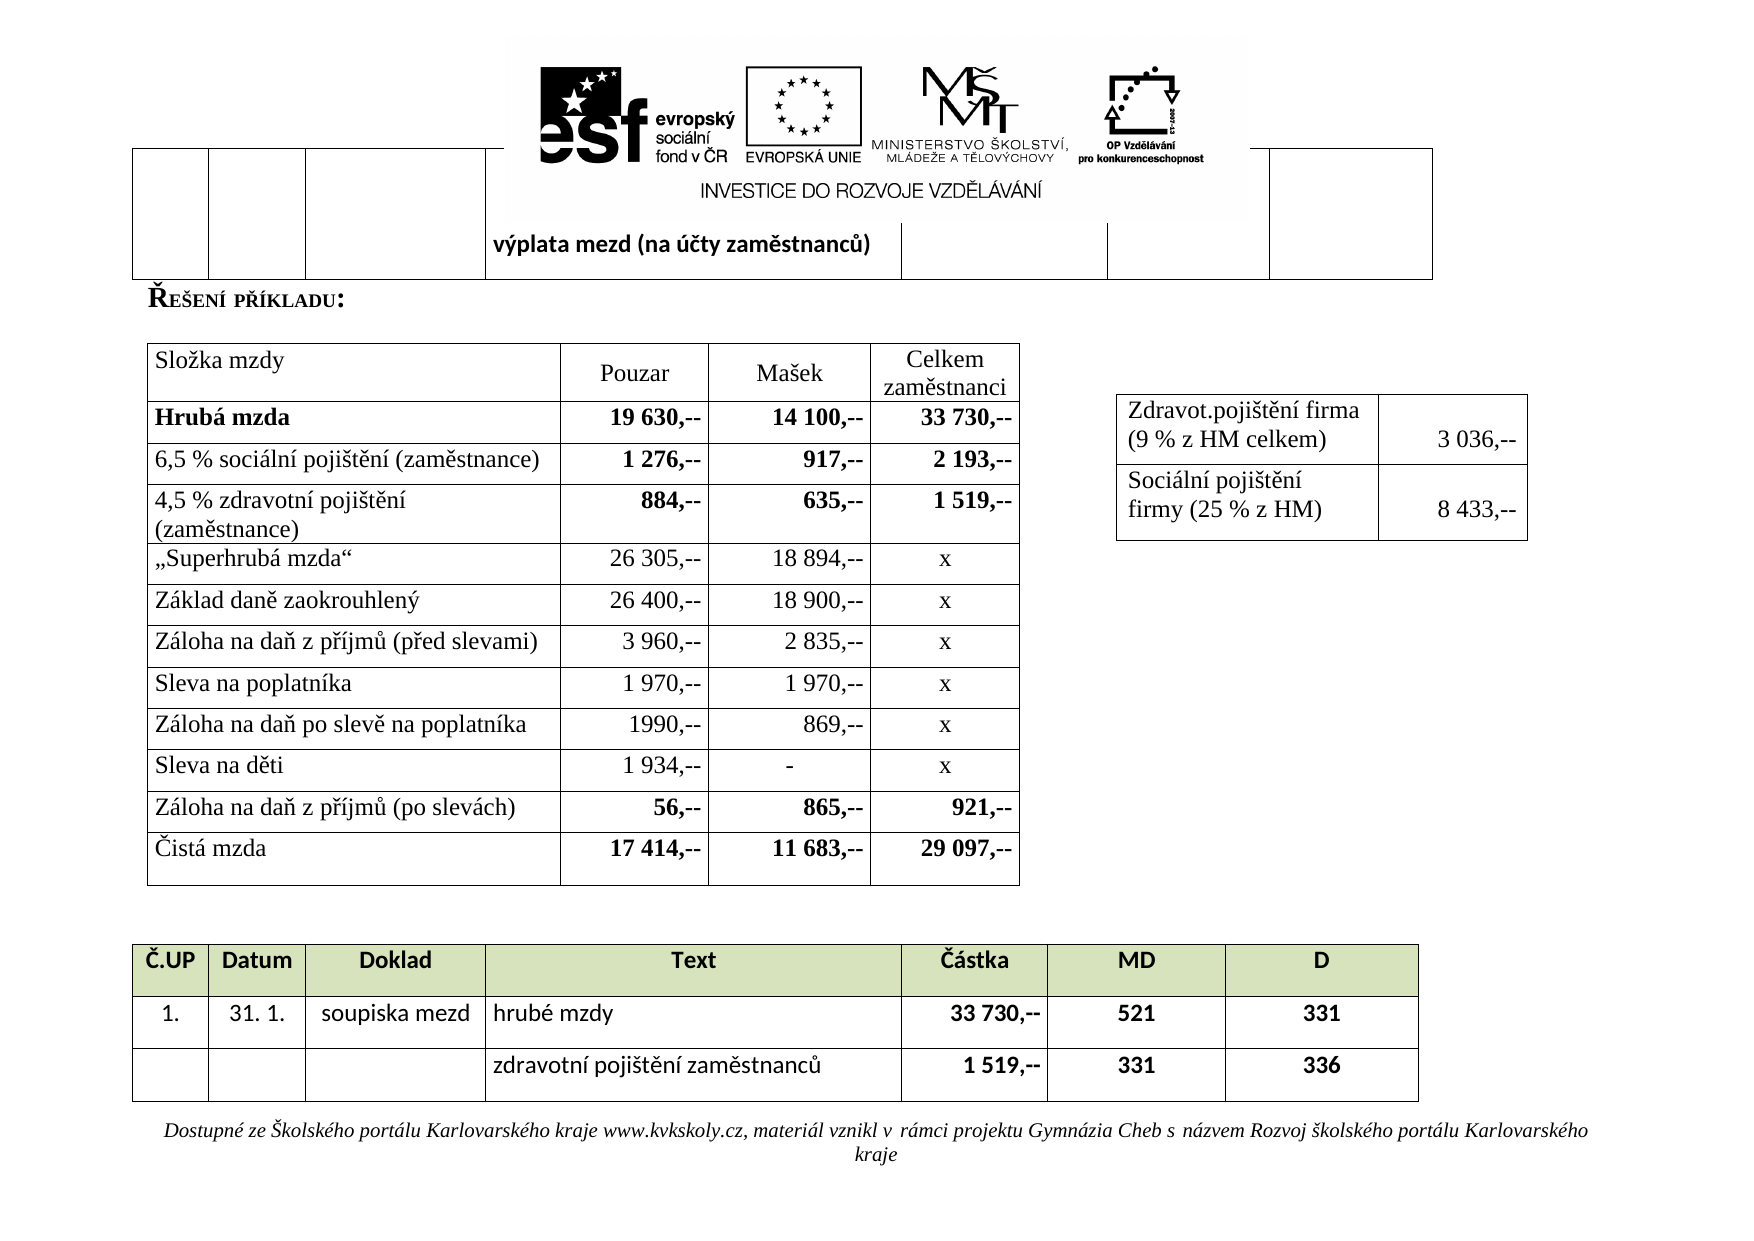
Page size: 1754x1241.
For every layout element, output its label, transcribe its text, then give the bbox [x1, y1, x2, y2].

table_header Celkem zaměstnanci [871, 344, 1019, 401]
table_cell výplata mezd (na účty zaměstnanců) [486, 149, 901, 279]
table_cell [147, 886, 561, 943]
table_cell [306, 149, 485, 279]
table_cell [133, 832, 147, 885]
picture [505, 36, 1249, 222]
table_cell [133, 443, 147, 484]
table_cell 921,-- [871, 792, 1019, 832]
table_cell x [871, 668, 1019, 708]
table_cell MD [1048, 945, 1225, 996]
table_cell 336 [1226, 1049, 1418, 1101]
table_cell D [1226, 945, 1418, 996]
table_cell Doklad [306, 945, 485, 996]
table_cell 56,-- [561, 792, 708, 832]
table_cell soupiska mezd [306, 997, 485, 1048]
table_cell 1 970,-- [709, 668, 870, 708]
table_cell 2 835,-- [709, 626, 870, 667]
table_cell x [871, 626, 1019, 667]
table_header 3 036,-- [1379, 395, 1527, 464]
table_cell - [709, 750, 870, 791]
table_cell [1020, 484, 1112, 542]
table_cell [902, 223, 1107, 279]
table_cell 331 [1048, 1049, 1225, 1101]
table_cell 1 519,-- [902, 1049, 1047, 1101]
table_cell hrubé mzdy [486, 997, 901, 1048]
table_cell [1020, 749, 1418, 791]
table_cell 1 276,-- [561, 444, 708, 484]
table_header [133, 343, 147, 401]
table_cell 14 100,-- [709, 402, 870, 443]
table_cell 1 934,-- [561, 750, 708, 791]
table_cell [209, 149, 305, 279]
table_cell 18 894,-- [709, 544, 870, 584]
table_cell 17 414,-- [561, 833, 708, 885]
table_cell [1020, 584, 1418, 625]
table_cell [133, 584, 147, 625]
table_cell Záloha na daň po slevě na poplatníka [148, 709, 560, 749]
table_cell 4,5 % zdravotní pojištění (zaměstnance) [148, 485, 560, 542]
table_cell 865,-- [709, 792, 870, 832]
table_cell [871, 886, 1019, 943]
table_cell 19 630,-- [561, 402, 708, 443]
table_cell Základ daně zaokrouhlený [148, 585, 560, 625]
table_cell [1020, 545, 1418, 584]
table_cell x [871, 709, 1019, 749]
table_cell 884,-- [561, 485, 708, 542]
table_cell 26 305,-- [561, 544, 708, 584]
table_cell [306, 1049, 485, 1101]
table_cell 3 960,-- [561, 626, 708, 667]
table_cell [561, 886, 708, 943]
table_cell 635,-- [709, 485, 870, 542]
table_cell [133, 749, 147, 791]
table_cell 29 097,-- [871, 833, 1019, 885]
table_cell 1990,-- [561, 709, 708, 749]
table_cell [1020, 625, 1418, 667]
table_cell [133, 543, 147, 584]
table_cell 26 400,-- [561, 585, 708, 625]
table_cell „Superhrubá mzda“ [148, 544, 560, 584]
table_cell 917,-- [709, 444, 870, 484]
table_cell [133, 667, 147, 708]
table_cell [1020, 832, 1418, 885]
table_cell 1 970,-- [561, 668, 708, 708]
table_cell 521 [1048, 997, 1225, 1048]
table_cell Záloha na daň z příjmů (po slevách) [148, 792, 560, 832]
table_cell [133, 1049, 208, 1101]
table_cell Text [486, 945, 901, 996]
table_cell 869,-- [709, 709, 870, 749]
table_cell [1108, 149, 1269, 279]
subtitle Řešení příkladu: [148, 280, 1606, 314]
table_cell 33 730,-- [871, 402, 1019, 443]
table_cell 331 [1226, 997, 1418, 1048]
table_cell 1 519,-- [871, 485, 1019, 542]
table_cell [1020, 791, 1418, 832]
table_cell [1020, 401, 1112, 443]
table_cell [1020, 708, 1418, 749]
table_header [1020, 343, 1418, 401]
table_header Složka mzdy [148, 344, 560, 401]
table_header Pouzar [561, 344, 708, 401]
table_cell 31. 1. [209, 997, 305, 1048]
table_cell [1020, 443, 1112, 484]
table_cell Záloha na daň z příjmů (před slevami) [148, 626, 560, 667]
table_cell Čistá mzda [148, 833, 560, 885]
table_header Zdravot.pojištění firma (9 % z HM celkem) [1117, 395, 1378, 464]
table_cell Sociální pojištění firmy (25 % z HM) [1117, 465, 1378, 540]
table_cell zdravotní pojištění zaměstnanců [486, 1049, 901, 1101]
table_cell [133, 625, 147, 667]
table_cell Datum [209, 945, 305, 996]
table_cell 18 900,-- [709, 585, 870, 625]
table_cell Částka [902, 945, 1047, 996]
table_cell 33 730,-- [902, 997, 1047, 1048]
table_cell [1270, 149, 1432, 279]
table_cell Hrubá mzda [148, 402, 560, 443]
table_cell 11 683,-- [709, 833, 870, 885]
table_cell [133, 791, 147, 832]
table_cell 6,5 % sociální pojištění (zaměstnance) [148, 444, 560, 484]
table_cell Sleva na poplatníka [148, 668, 560, 708]
table_cell [133, 401, 147, 443]
table_header Mašek [709, 344, 870, 401]
table_cell Č.UP [133, 945, 208, 996]
table_cell [209, 1049, 305, 1101]
table_cell x [871, 544, 1019, 584]
table_cell [1020, 885, 1418, 943]
table_cell 2 193,-- [871, 444, 1019, 484]
table_cell [133, 885, 147, 943]
table_cell [1020, 667, 1418, 708]
table_cell [133, 149, 208, 279]
table_cell [133, 708, 147, 749]
table_cell Sleva na děti [148, 750, 560, 791]
table_cell [133, 484, 147, 542]
table_cell x [871, 585, 1019, 625]
table_cell x [871, 750, 1019, 791]
table_cell [708, 886, 871, 943]
table_cell 8 433,-- [1379, 465, 1527, 540]
table_cell 1. [133, 997, 208, 1048]
